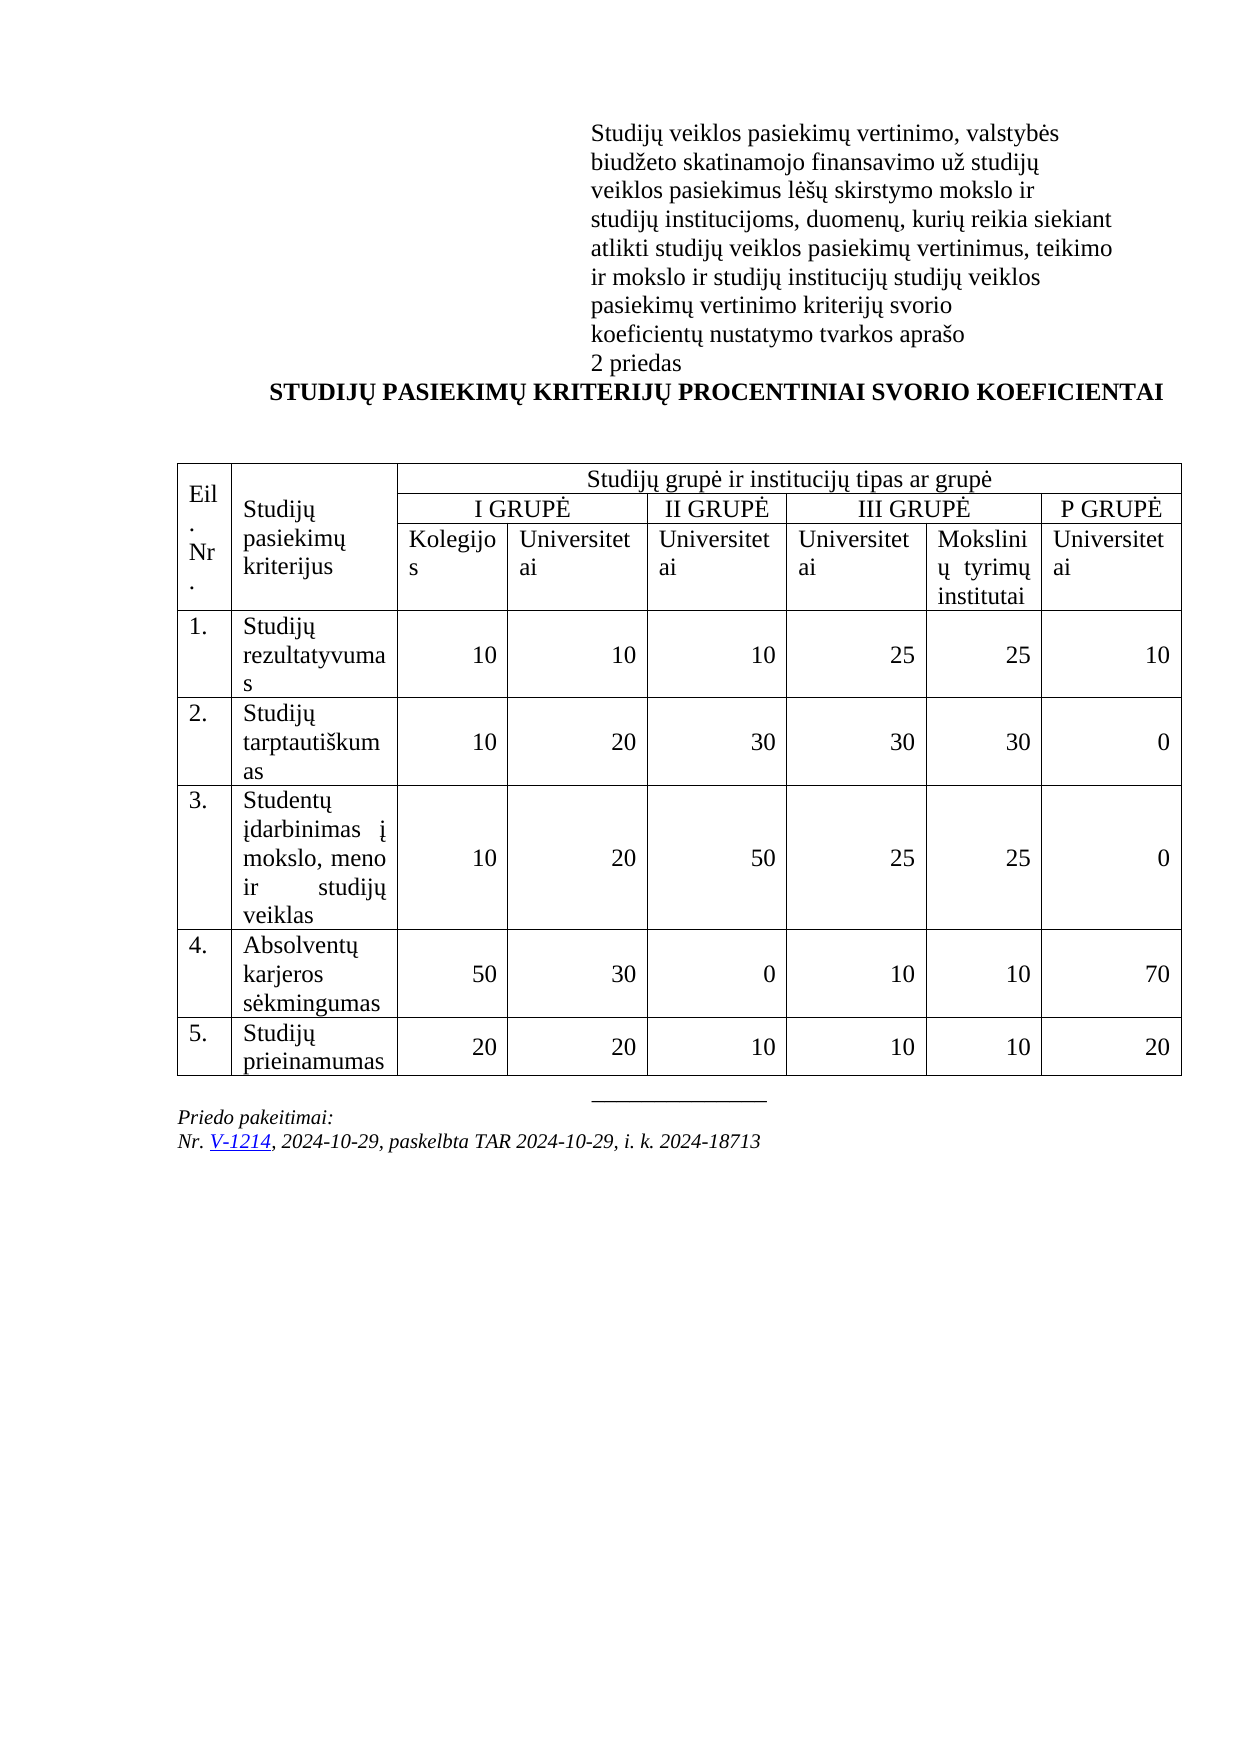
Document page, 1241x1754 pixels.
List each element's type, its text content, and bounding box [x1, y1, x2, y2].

table_cell 20 [508, 786, 647, 929]
table_cell Universitetai [648, 524, 786, 610]
text studijų institucijoms, duomenų, kurių reikia siekiant [177, 204, 1181, 233]
table_cell Studijų prieinamumas [232, 1018, 397, 1075]
text ir mokslo ir studijų institucijų studijų veiklos [177, 262, 1181, 291]
table_header Studijų grupė ir institucijų tipas ar grupė [398, 464, 1181, 493]
table_cell 50 [398, 930, 507, 1017]
table_cell Studijų rezultatyvumas [232, 611, 397, 697]
table_cell 70 [1042, 930, 1181, 1017]
text Nr. V-1214, 2024-10-29, paskelbta TAR 2024-10-29, i. k. 2024-18713 [177, 1129, 1181, 1153]
table_cell 10 [787, 930, 926, 1017]
table_cell 25 [787, 786, 926, 929]
table_cell 30 [508, 930, 647, 1017]
table_cell 10 [787, 1018, 926, 1075]
text biudžeto skatinamojo finansavimo už studijų [177, 147, 1181, 176]
table_cell 25 [927, 786, 1041, 929]
table_cell 30 [927, 698, 1041, 784]
table_cell 10 [1042, 611, 1181, 697]
table_cell 0 [648, 930, 786, 1017]
table_header Studijų pasiekimų kriterijus [232, 464, 397, 610]
text Priedo pakeitimai: [177, 1105, 1181, 1129]
text 2 priedas [177, 348, 1181, 377]
text STUDIJŲ PASIEKIMŲ KRITERIJŲ PROCENTINIAI SVORIO KOEFICIENTAI [177, 377, 1181, 406]
table_cell Studijų tarptautiškumas [232, 698, 397, 784]
table_cell 20 [398, 1018, 507, 1075]
table_cell 2. [178, 698, 231, 784]
table_cell 10 [398, 611, 507, 697]
table_cell Kolegijos [398, 524, 507, 610]
text atlikti studijų veiklos pasiekimų vertinimus, teikimo [177, 233, 1181, 262]
text pasiekimų vertinimo kriterijų svorio [177, 291, 1181, 319]
table_cell 4. [178, 930, 231, 1017]
text Studijų veiklos pasiekimų vertinimo, valstybės [177, 118, 1181, 147]
table_cell 10 [927, 1018, 1041, 1075]
table_cell Mokslinių tyrimų institutai [927, 524, 1041, 610]
table_cell Universitetai [1042, 524, 1181, 610]
table_cell II GRUPĖ [648, 494, 786, 523]
table_cell 10 [398, 698, 507, 784]
table_cell P GRUPĖ [1042, 494, 1181, 523]
table_cell 30 [648, 698, 786, 784]
table_cell 10 [508, 611, 647, 697]
table_cell 25 [927, 611, 1041, 697]
table_cell 20 [508, 698, 647, 784]
table_cell 20 [508, 1018, 647, 1075]
table_cell Universitetai [787, 524, 926, 610]
table_cell 5. [178, 1018, 231, 1075]
table_cell 50 [648, 786, 786, 929]
table_cell 30 [787, 698, 926, 784]
table_cell I GRUPĖ [398, 494, 647, 523]
text ______________ [177, 1076, 1181, 1105]
table_cell 10 [398, 786, 507, 929]
table_cell 25 [787, 611, 926, 697]
table_cell Studentų įdarbinimas į mokslo, meno ir studijų veiklas [232, 786, 397, 929]
table_cell 0 [1042, 698, 1181, 784]
table_cell 1. [178, 611, 231, 697]
table_cell Absolventų karjeros sėkmingumas [232, 930, 397, 1017]
table_cell 10 [648, 1018, 786, 1075]
table_cell 20 [1042, 1018, 1181, 1075]
table_cell 10 [648, 611, 786, 697]
table_header Eil. Nr. [178, 464, 231, 610]
table_cell Universitetai [508, 524, 647, 610]
text veiklos pasiekimus lėšų skirstymo mokslo ir [177, 176, 1181, 204]
table_cell 0 [1042, 786, 1181, 929]
table_cell III GRUPĖ [787, 494, 1041, 523]
table_cell 3. [178, 786, 231, 929]
table_cell 10 [927, 930, 1041, 1017]
text koeficientų nustatymo tvarkos aprašo [177, 319, 1181, 348]
